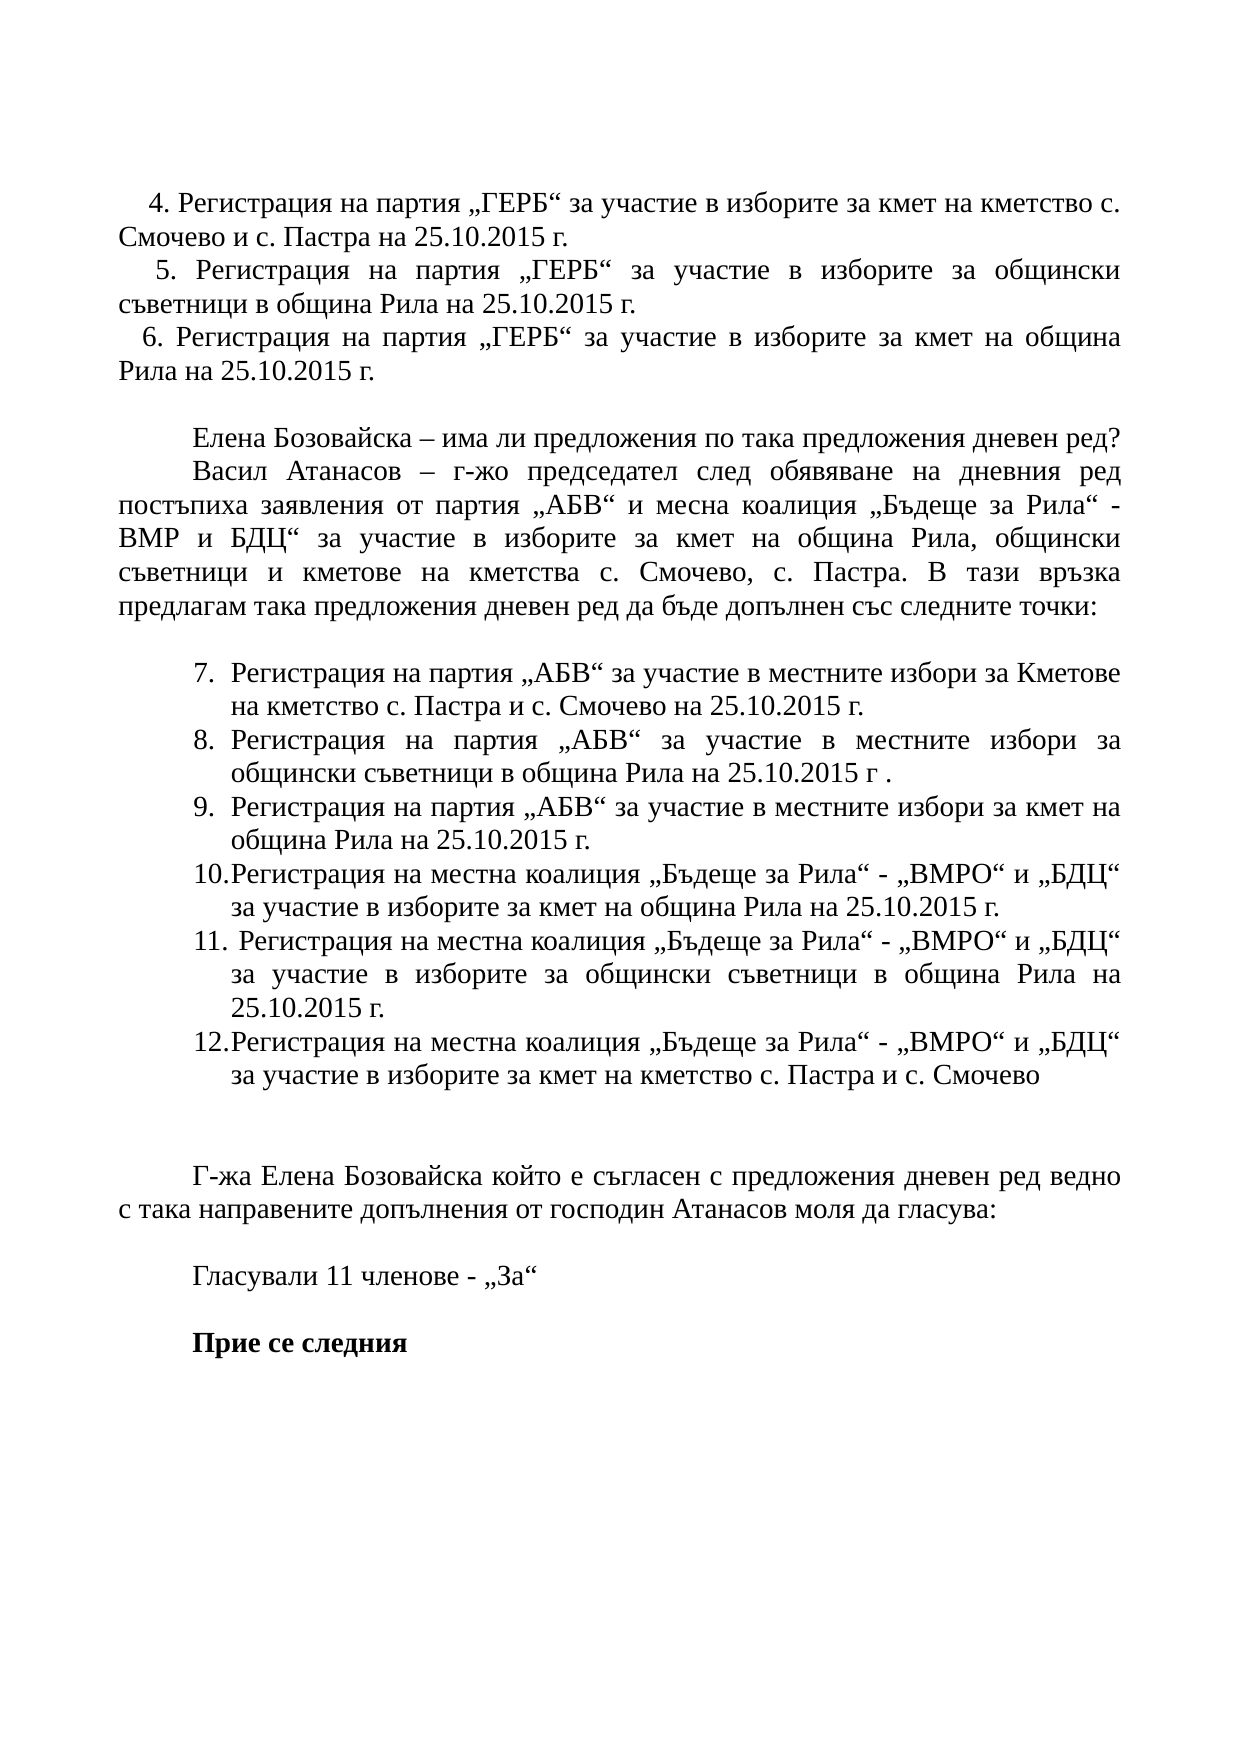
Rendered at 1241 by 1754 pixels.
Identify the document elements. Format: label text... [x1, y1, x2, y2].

list Регистрация на партия „АБВ“ за участие в местните избори за Кметове на кметство с. Пастра и с. Смочево на 25.10.2015 г. [193, 655, 1122, 722]
text Елена Бозовайска – има ли предложения по така предложения дневен ред? Васил Атанасов – г-жо председател след обявяване на дневния ред постъпиха заявления от партия „АБВ“ и месна коалиция „Бъдеще за Рила“ - ВМР и БДЦ“ за участие в изборите за кмет на община Рила, общински съветници и кметове на кметства с. Смочево, с. Пастра. В тази връзка предлагам така предложения дневен ред да бъде допълнен със следните точки: [118, 420, 1122, 621]
text 5. Регистрация на партия „ГЕРБ“ за участие в изборите за общински съветници в община Рила на 25.10.2015 г. [118, 252, 1122, 319]
text 4. Регистрация на партия „ГЕРБ“ за участие в изборите за кмет на кметство с. Смочево и с. Пастра на 25.10.2015 г. [118, 185, 1122, 252]
list Регистрация на местна коалиция „Бъдеще за Рила“ - „ВМРО“ и „БДЦ“ за участие в изборите за кмет на община Рила на 25.10.2015 г. [193, 856, 1122, 923]
list Регистрация на местна коалиция „Бъдеще за Рила“ - „ВМРО“ и „БДЦ“ за участие в изборите за кмет на кметство с. Пастра и с. Смочево [193, 1024, 1122, 1091]
text Г-жа Елена Бозовайска който е съгласен с предложения дневен ред ведно с така направените допълнения от господин Атанасов моля да гласува: [118, 1158, 1122, 1225]
text Прие се следния [118, 1326, 1122, 1359]
text Гласували 11 членове - „За“ [118, 1258, 1122, 1292]
text 6. Регистрация на партия „ГЕРБ“ за участие в изборите за кмет на община Рила на 25.10.2015 г. [118, 319, 1122, 386]
list Регистрация на партия „АБВ“ за участие в местните избори за кмет на община Рила на 25.10.2015 г. [193, 789, 1122, 856]
list Регистрация на партия „АБВ“ за участие в местните избори за общински съветници в община Рила на 25.10.2015 г . [193, 722, 1122, 789]
list Регистрация на местна коалиция „Бъдеще за Рила“ - „ВМРО“ и „БДЦ“ за участие в изборите за общински съветници в община Рила на 25.10.2015 г. [193, 923, 1122, 1024]
